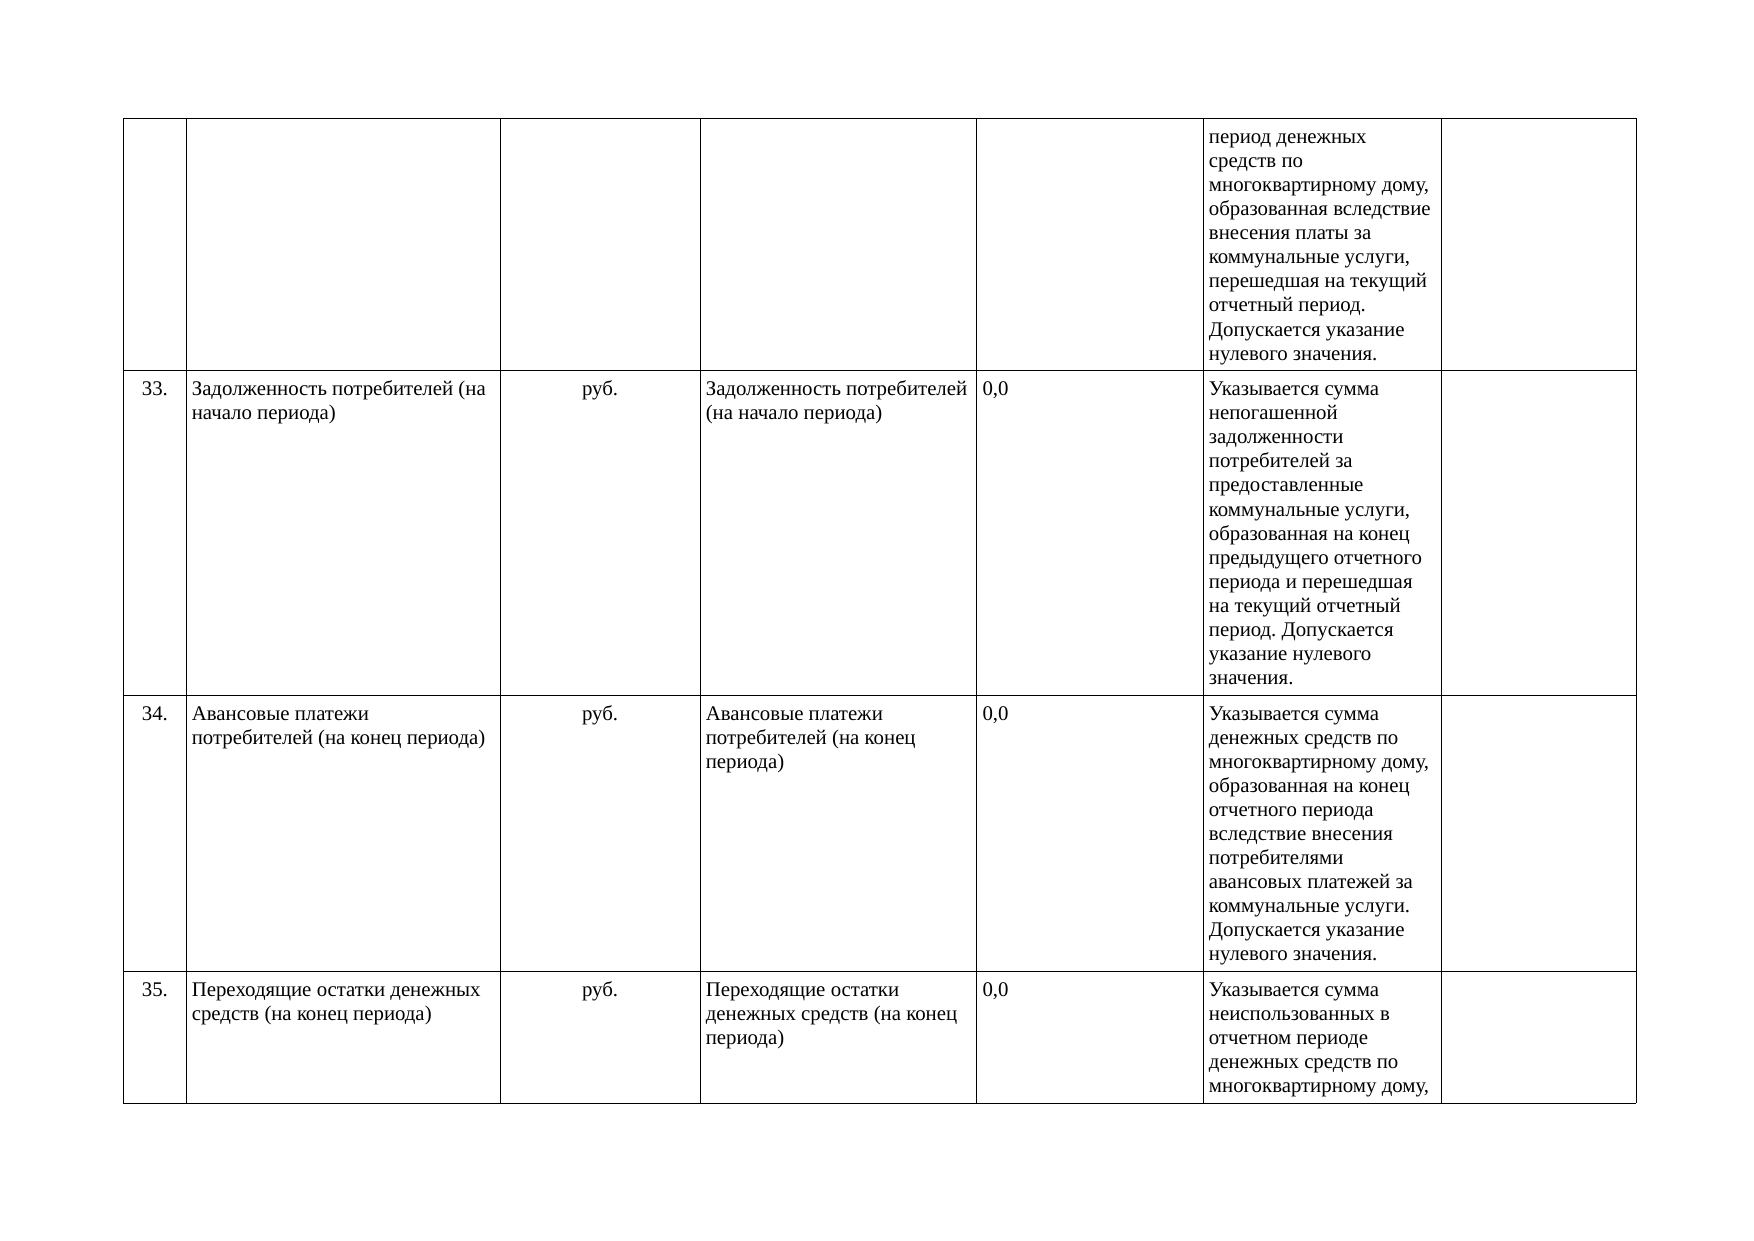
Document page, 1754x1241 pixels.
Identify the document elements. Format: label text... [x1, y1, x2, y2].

table_cell 0,0 [977, 972, 1203, 1103]
table_cell 33. [124, 371, 186, 695]
table_cell 34. [124, 696, 186, 971]
table_cell Авансовые платежи потребителей (на конец периода) [187, 696, 500, 971]
table_cell [1442, 972, 1636, 1103]
table_cell Указывается сумма неиспользованных в отчетном периоде денежных средств по многоквартирному дому, [1204, 972, 1441, 1103]
table_cell [701, 119, 976, 370]
table_cell период денежных средств по многоквартирному дому, образованная вследствие внесения платы за коммунальные услуги, перешедшая на текущий отчетный период. Допускается указание нулевого значения. [1204, 119, 1441, 370]
table_cell Задолженность потребителей (на начало периода) [701, 371, 976, 695]
table_cell руб. [501, 371, 700, 695]
table_cell 35. [124, 972, 186, 1103]
table_cell Переходящие остатки денежных средств (на конец периода) [187, 972, 500, 1103]
table_cell Указывается сумма непогашенной задолженности потребителей за предоставленные коммунальные услуги, образованная на конец предыдущего отчетного периода и перешедшая на текущий отчетный период. Допускается указание нулевого значения. [1204, 371, 1441, 695]
table_cell [501, 119, 700, 370]
table_cell [187, 119, 500, 370]
table_cell руб. [501, 696, 700, 971]
table_cell руб. [501, 972, 700, 1103]
table_cell [1442, 119, 1636, 370]
table_cell [977, 119, 1203, 370]
table_cell Переходящие остатки денежных средств (на конец периода) [701, 972, 976, 1103]
table_cell Авансовые платежи потребителей (на конец периода) [701, 696, 976, 971]
table_cell 0,0 [977, 371, 1203, 695]
table_cell [1442, 696, 1636, 971]
table_cell 0,0 [977, 696, 1203, 971]
table_cell Указывается сумма денежных средств по многоквартирному дому, образованная на конец отчетного периода вследствие внесения потребителями авансовых платежей за коммунальные услуги. Допускается указание нулевого значения. [1204, 696, 1441, 971]
table_cell [124, 119, 186, 370]
table_cell [1442, 371, 1636, 695]
table_cell Задолженность потребителей (на начало периода) [187, 371, 500, 695]
